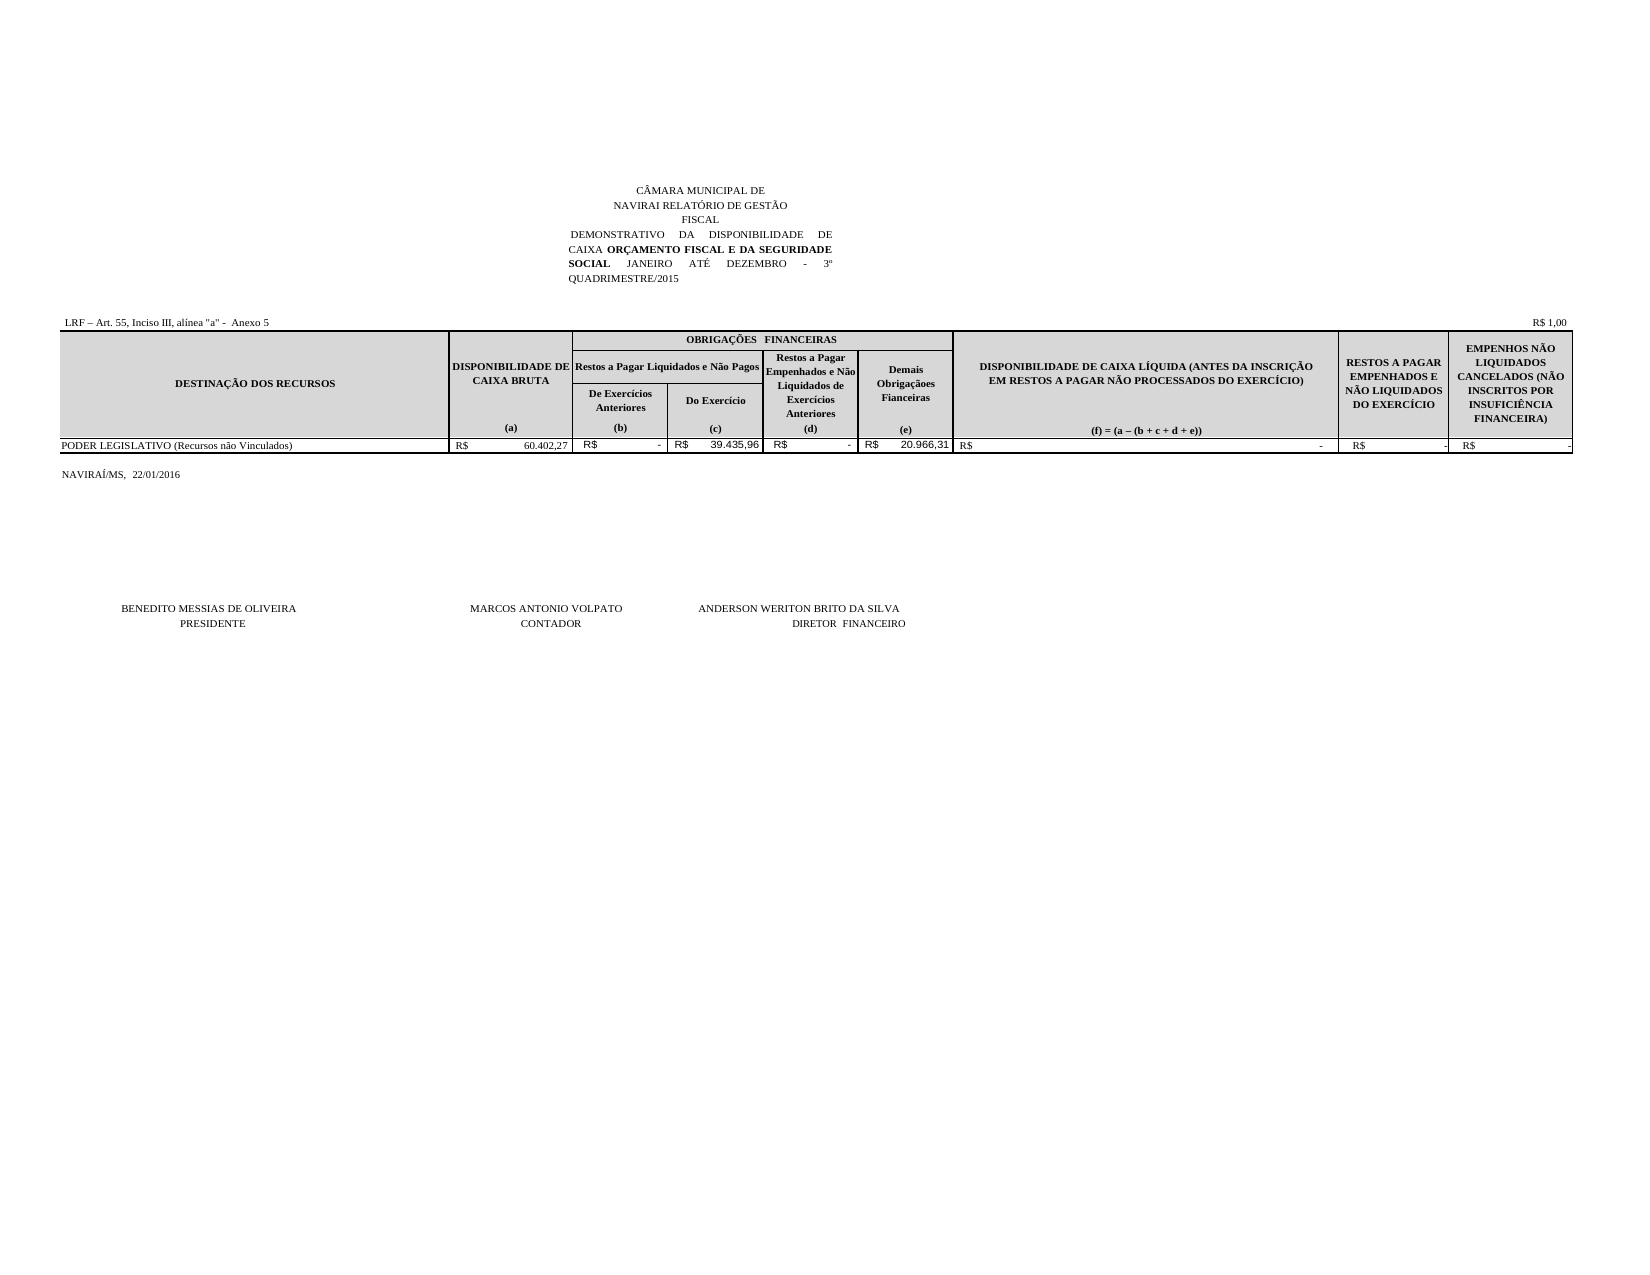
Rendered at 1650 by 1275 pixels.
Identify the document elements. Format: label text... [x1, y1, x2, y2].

table_cell R$ [954, 439, 1145, 452]
table_cell R$ [764, 439, 817, 452]
table_header OBRIGAÇÕES FINANCEIRAS [573, 332, 952, 350]
table_cell - [1404, 439, 1448, 452]
table_cell - [817, 439, 857, 452]
table_cell - [627, 439, 667, 452]
table_cell PRESIDENTE [119, 617, 383, 639]
table_cell Demais Obrigaçãoes Fianceiras (e) [859, 351, 952, 437]
table_cell DIRETOR FINANCEIRO [661, 617, 909, 639]
table_cell R$ [1449, 439, 1521, 452]
table_cell 60.402,27 [496, 439, 572, 452]
table_cell R$ [450, 439, 496, 452]
table_cell 39.435,96 [700, 439, 762, 452]
text LRF – Art. 55, Inciso III, alínea "a" - Anexo 5 R$ 1,00 [64, 317, 1585, 329]
table_cell PODER LEGISLATIVO (Recursos não Vinculados) [60, 439, 448, 452]
text NAVIRAÍ/MS, 22/01/2016 [62, 469, 1585, 481]
text CÂMARA MUNICIPAL DE NAVIRAI RELATÓRIO DE GESTÃO FISCAL [613, 185, 788, 226]
table_cell De Exercícios Anteriores (b) [573, 384, 667, 437]
table_cell Do Exercício (c) [668, 384, 762, 437]
table_header RESTOS A PAGAR EMPENHADOS E NÃO LIQUIDADOS DO EXERCÍCIO [1339, 332, 1448, 437]
table_cell - [1145, 439, 1338, 452]
table_header ANDERSON WERITON BRITO DA SILVA [661, 594, 909, 617]
table_cell R$ [1339, 439, 1404, 452]
table_cell 20.966,31 [890, 439, 952, 452]
table_header DISPONIBILIDADE DE CAIXA BRUTA (a) [450, 332, 572, 437]
text DEMONSTRATIVO DA DISPONIBILIDADE DE CAIXA ORÇAMENTO FISCAL E DA SEGURIDADE SOCIAL JANEIRO ATÉ DEZEMBRO - 3º QUADRIMESTRE/2015 [568, 229, 832, 284]
table_cell R$ [859, 439, 890, 452]
table_cell Restos a Pagar Empenhados e Não Liquidados de Exercícios Anteriores (d) [764, 351, 857, 437]
table_cell R$ [668, 439, 700, 452]
table_cell Restos a Pagar Liquidados e Não Pagos [573, 351, 762, 382]
table_cell CONTADOR [383, 617, 661, 639]
table_header EMPENHOS NÃO LIQUIDADOS CANCELADOS (NÃO INSCRITOS POR INSUFICIÊNCIA FINANCEIRA) [1449, 332, 1572, 437]
table_header DESTINAÇÃO DOS RECURSOS [60, 332, 448, 437]
table_header DISPONIBILIDADE DE CAIXA LÍQUIDA (ANTES DA INSCRIÇÃO EM RESTOS A PAGAR NÃO PROCESSADOS DO EXERCÍCIO) (f) = (a – (b + c + d + e)) [954, 332, 1338, 437]
table_header BENEDITO MESSIAS DE OLIVEIRA [119, 594, 383, 617]
table_cell - [1521, 439, 1572, 452]
table_cell R$ [573, 439, 627, 452]
table_header MARCOS ANTONIO VOLPATO [383, 594, 661, 617]
